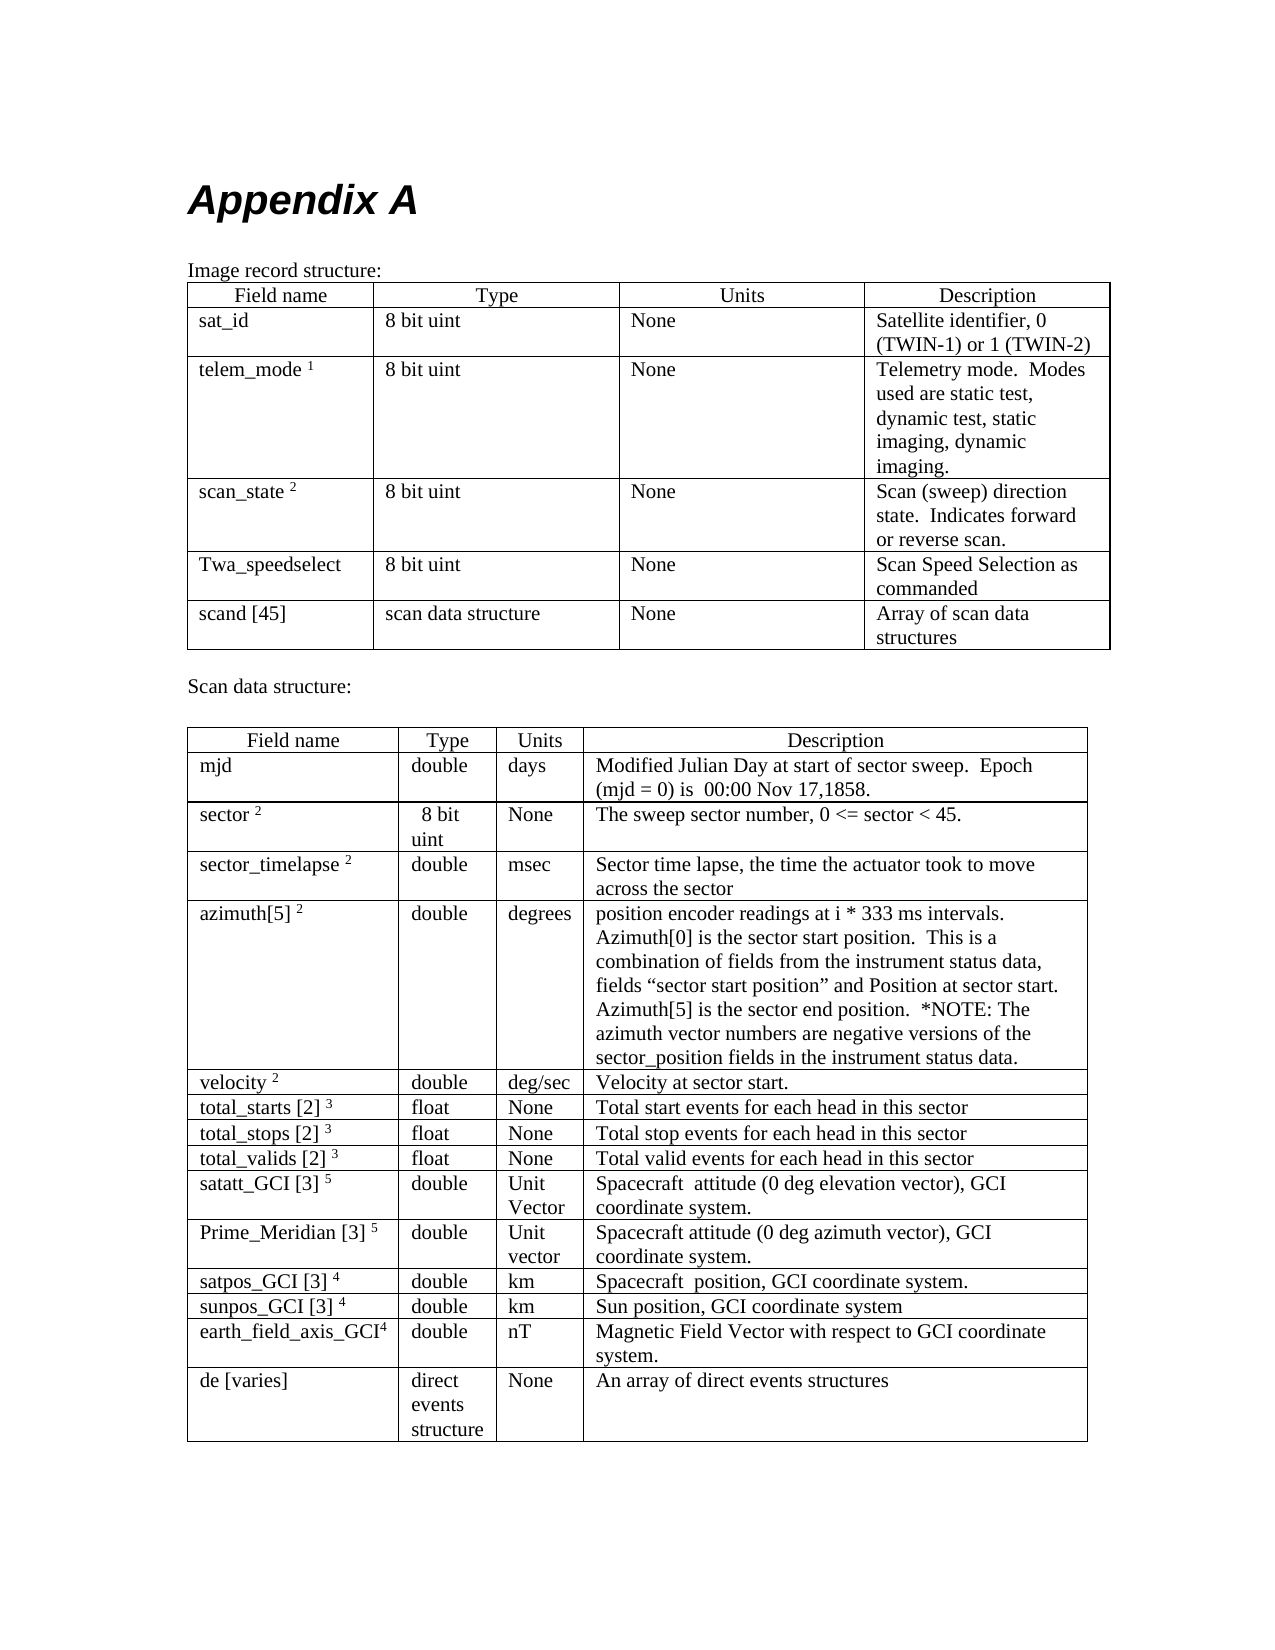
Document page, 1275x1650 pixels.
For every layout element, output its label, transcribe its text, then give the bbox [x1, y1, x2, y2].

table_cell Sector time lapse, the time the actuator took to move across the sector [584, 852, 1087, 900]
table_cell None [620, 552, 864, 600]
table_cell km [497, 1269, 583, 1293]
table_cell Sun position, GCI coordinate system [584, 1294, 1087, 1318]
table_cell None [497, 1120, 583, 1144]
table_cell Prime_Meridian [3] 5 [188, 1220, 398, 1268]
table_cell degrees [497, 901, 583, 1069]
table_cell None [620, 479, 864, 551]
table_header Field name [188, 728, 398, 752]
table_cell None [497, 1095, 583, 1119]
table_cell Spacecraft attitude (0 deg elevation vector), GCI coordinate system. [584, 1171, 1087, 1219]
table_cell 8 bit uint [374, 552, 619, 600]
table_cell double [399, 852, 496, 900]
table_header Type [374, 283, 619, 307]
table_header Description [865, 283, 1109, 307]
table_cell days [497, 753, 583, 801]
table_cell sunpos_GCI [3] 4 [188, 1294, 398, 1318]
table_cell msec [497, 852, 583, 900]
table_cell satatt_GCI [3] 5 [188, 1171, 398, 1219]
table_cell float [399, 1120, 496, 1144]
table_cell None [620, 308, 864, 356]
table_cell Magnetic Field Vector with respect to GCI coordinate system. [584, 1319, 1087, 1367]
table_header Field name [188, 283, 373, 307]
table_header Units [620, 283, 864, 307]
table_cell scan data structure [374, 601, 619, 649]
table_cell total_starts [2] 3 [188, 1095, 398, 1119]
table_cell Telemetry mode. Modes used are static test, dynamic test, static imaging, dynamic imaging. [865, 357, 1109, 478]
table_cell double [399, 1269, 496, 1293]
table_cell nT [497, 1319, 583, 1367]
table_cell velocity 2 [188, 1070, 398, 1094]
table_cell total_stops [2] 3 [188, 1120, 398, 1144]
text Image record structure: [187, 258, 1087, 282]
table_cell Scan Speed Selection as commanded [865, 552, 1109, 600]
table_cell double [399, 1294, 496, 1318]
table_cell sector 2 [188, 803, 398, 851]
table_cell Unit Vector [497, 1171, 583, 1219]
table_cell total_valids [2] 3 [188, 1146, 398, 1169]
table_cell double [399, 753, 496, 801]
table_cell 8 bit uint [374, 479, 619, 551]
table_cell double [399, 1220, 496, 1268]
table_cell None [497, 1146, 583, 1169]
table_header Type [399, 728, 496, 752]
table_cell sector_timelapse 2 [188, 852, 398, 900]
table_cell scan_state 2 [188, 479, 373, 551]
table_cell position encoder readings at i * 333 ms intervals. Azimuth[0] is the sector start position. This is a combination of fields from the instrument status data, fields “sector start position” and Position at sector start. Azimuth[5] is the sector end position. *NOTE: The azimuth vector numbers are negative versions of the sector_position fields in the instrument status data. [584, 901, 1087, 1069]
table_cell direct events structure [399, 1368, 496, 1441]
table_cell Total start events for each head in this sector [584, 1095, 1087, 1119]
table_cell Total stop events for each head in this sector [584, 1120, 1087, 1144]
table_cell None [497, 1368, 583, 1441]
table_cell None [497, 803, 583, 851]
table_cell The sweep sector number, 0 <= sector < 45. [584, 803, 1087, 851]
table_header Units [497, 728, 583, 752]
table_cell double [399, 901, 496, 1069]
table_cell satpos_GCI [3] 4 [188, 1269, 398, 1293]
table_cell telem_mode 1 [188, 357, 373, 478]
table_cell An array of direct events structures [584, 1368, 1087, 1441]
table_cell deg/sec [497, 1070, 583, 1094]
table_cell earth_field_axis_GCI4 [188, 1319, 398, 1367]
table_cell 8 bit uint [374, 308, 619, 356]
table_cell float [399, 1146, 496, 1169]
table_cell Array of scan data structures [865, 601, 1109, 649]
table_cell scand [45] [188, 601, 373, 649]
table_cell Modified Julian Day at start of sector sweep. Epoch (mjd = 0) is 00:00 Nov 17,1858. [584, 753, 1087, 801]
table_cell Spacecraft position, GCI coordinate system. [584, 1269, 1087, 1293]
table_cell azimuth[5] 2 [188, 901, 398, 1069]
table_cell Velocity at sector start. [584, 1070, 1087, 1094]
table_cell Twa_speedselect [188, 552, 373, 600]
table_cell Scan (sweep) direction state. Indicates forward or reverse scan. [865, 479, 1109, 551]
text Scan data structure: [187, 674, 1087, 698]
table_cell Unit vector [497, 1220, 583, 1268]
table_cell km [497, 1294, 583, 1318]
table_cell mjd [188, 753, 398, 801]
table_cell 8 bit uint [374, 357, 619, 478]
table_header Description [584, 728, 1087, 752]
table_cell double [399, 1070, 496, 1094]
table_cell de [varies] [188, 1368, 398, 1441]
table_cell Total valid events for each head in this sector [584, 1146, 1087, 1169]
subtitle Appendix A [187, 175, 1087, 223]
table_cell Spacecraft attitude (0 deg azimuth vector), GCI coordinate system. [584, 1220, 1087, 1268]
table_cell double [399, 1319, 496, 1367]
table_cell double [399, 1171, 496, 1219]
table_cell None [620, 357, 864, 478]
table_cell sat_id [188, 308, 373, 356]
table_cell Satellite identifier, 0 (TWIN-1) or 1 (TWIN-2) [865, 308, 1109, 356]
table_cell 8 bit uint [399, 803, 496, 851]
table_cell None [620, 601, 864, 649]
table_cell float [399, 1095, 496, 1119]
